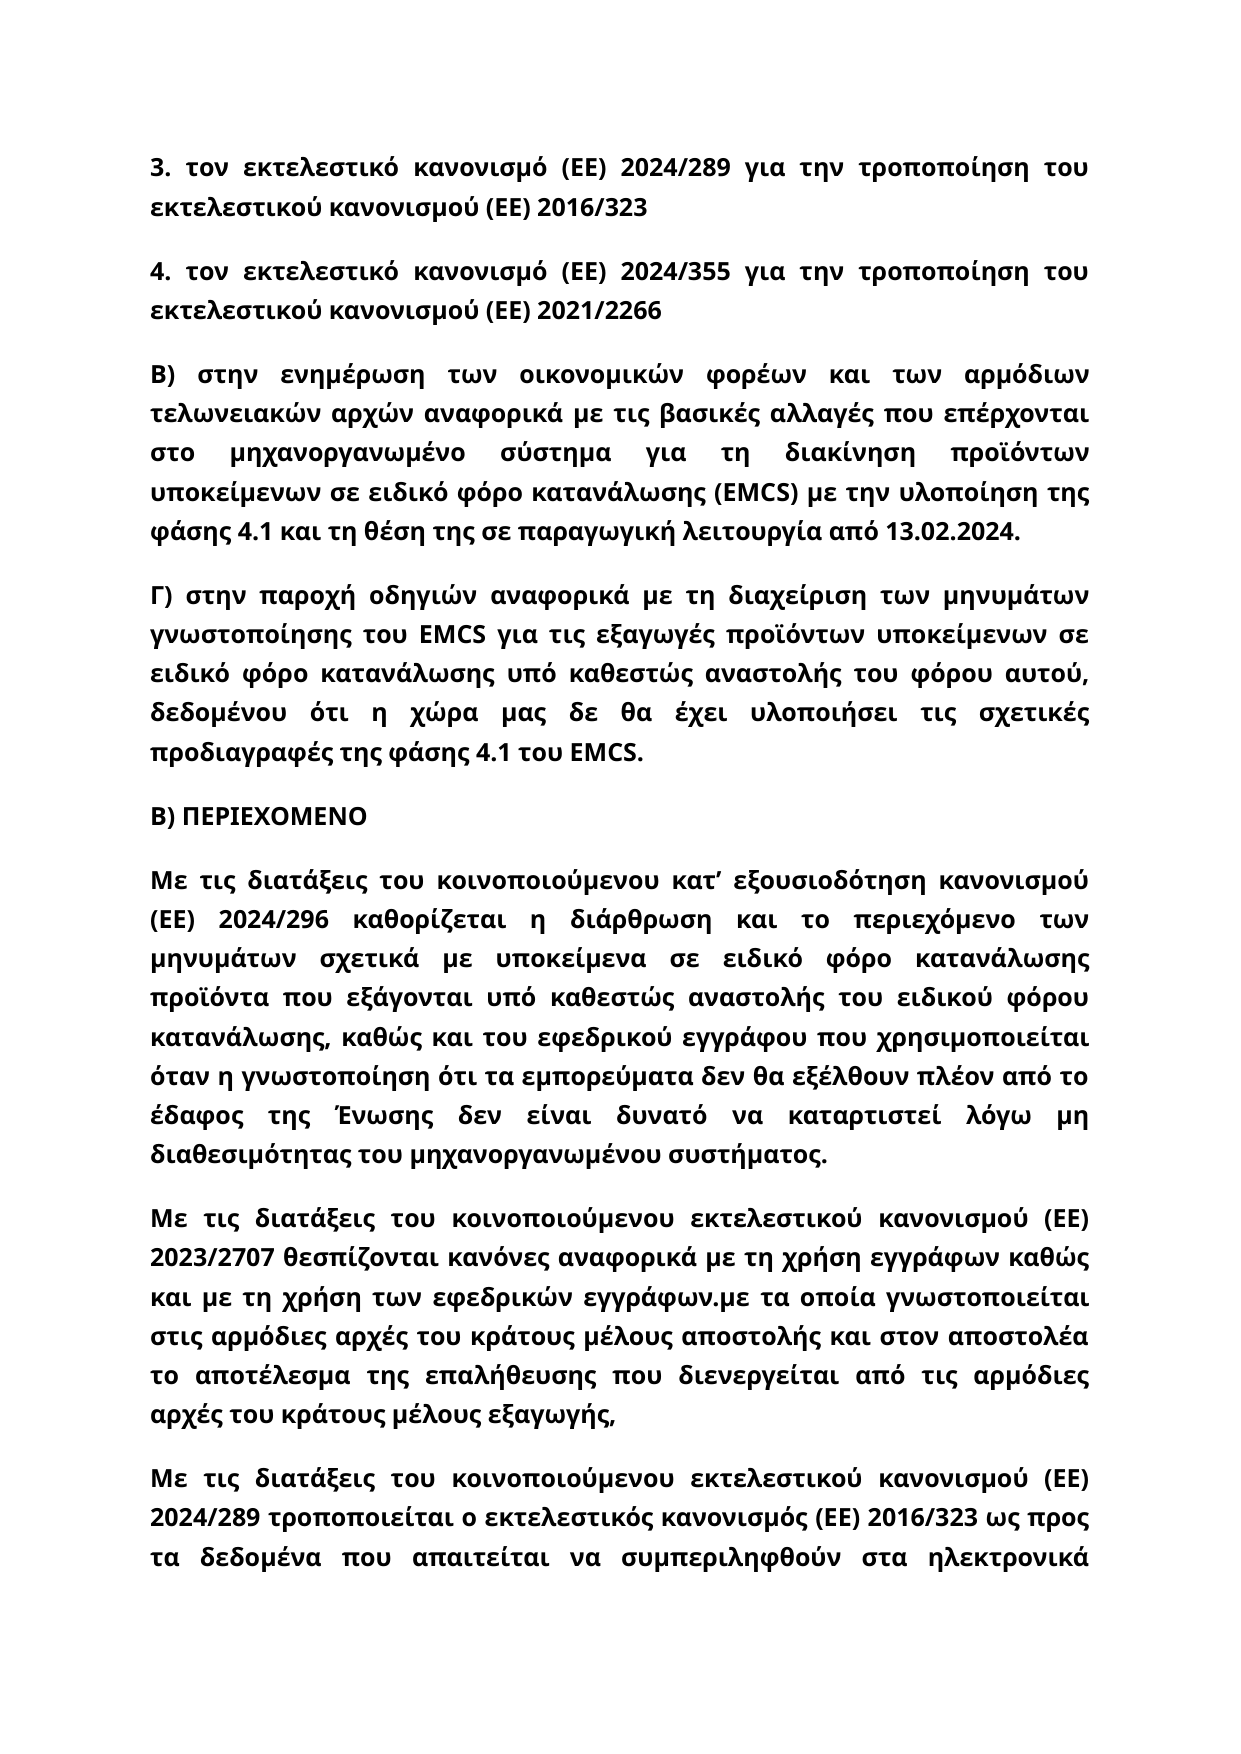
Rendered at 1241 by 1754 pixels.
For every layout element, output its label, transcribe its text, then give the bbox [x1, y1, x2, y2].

text 4. τον εκτελεστικό κανονισμό (ΕΕ) 2024/355 για την τροποποίηση του εκτελεστικού κανονισμού (ΕΕ) 2021/2266 [150, 253, 1090, 327]
text Β) στην ενημέρωση των οικονομικών φορέων και των αρμόδιων τελωνειακών αρχών αναφορικά με τις βασικές αλλαγές που επέρχονται στο μηχανοργανωμένο σύστημα για τη διακίνηση προϊόντων υποκείμενων σε ειδικό φόρο κατανάλωσης (EMCS) με την υλοποίηση της φάσης 4.1 και τη θέση της σε παραγωγική λειτουργία από 13.02.2024. [150, 357, 1090, 547]
text 3. τον εκτελεστικό κανονισμό (ΕΕ) 2024/289 για την τροποποίηση του εκτελεστικού κανονισμού (ΕΕ) 2016/323 [150, 150, 1090, 223]
text Γ) στην παροχή οδηγιών αναφορικά με τη διαχείριση των μηνυμάτων γνωστοποίησης του EMCS για τις εξαγωγές προϊόντων υποκείμενων σε ειδικό φόρο κατανάλωσης υπό καθεστώς αναστολής του φόρου αυτού, δεδομένου ότι η χώρα μας δε θα έχει υλοποιήσει τις σχετικές προδιαγραφές της φάσης 4.1 του EMCS. [150, 577, 1090, 768]
text Με τις διατάξεις του κοινοποιούμενου εκτελεστικού κανονισμού (ΕΕ) 2023/2707 θεσπίζονται κανόνες αναφορικά με τη χρήση εγγράφων καθώς και με τη χρήση των εφεδρικών εγγράφων.με τα οποία γνωστοποιείται στις αρμόδιες αρχές του κράτους μέλους αποστολής και στον αποστολέα το αποτέλεσμα της επαλήθευσης που διενεργείται από τις αρμόδιες αρχές του κράτους μέλους εξαγωγής, [150, 1201, 1090, 1431]
text Με τις διατάξεις του κοινοποιούμενου εκτελεστικού κανονισμού (ΕΕ) 2024/289 τροποποιείται ο εκτελεστικός κανονισμός (ΕΕ) 2016/323 ως προς τα δεδομένα που απαιτείται να συμπεριληφθούν στα ηλεκτρονικά [150, 1461, 1090, 1573]
text Με τις διατάξεις του κοινοποιούμενου κατ’ εξουσιοδότηση κανονισμού (ΕΕ) 2024/296 καθορίζεται η διάρθρωση και το περιεχόμενο των μηνυμάτων σχετικά με υποκείμενα σε ειδικό φόρο κατανάλωσης προϊόντα που εξάγονται υπό καθεστώς αναστολής του ειδικού φόρου κατανάλωσης, καθώς και του εφεδρικού εγγράφου που χρησιμοποιείται όταν η γνωστοποίηση ότι τα εμπορεύματα δεν θα εξέλθουν πλέον από το έδαφος της Ένωσης δεν είναι δυνατό να καταρτιστεί λόγω μη διαθεσιμότητας του μηχανοργανωμένου συστήματος. [150, 862, 1090, 1171]
text Β) ΠΕΡΙΕΧΟΜΕΝΟ [150, 798, 1090, 832]
